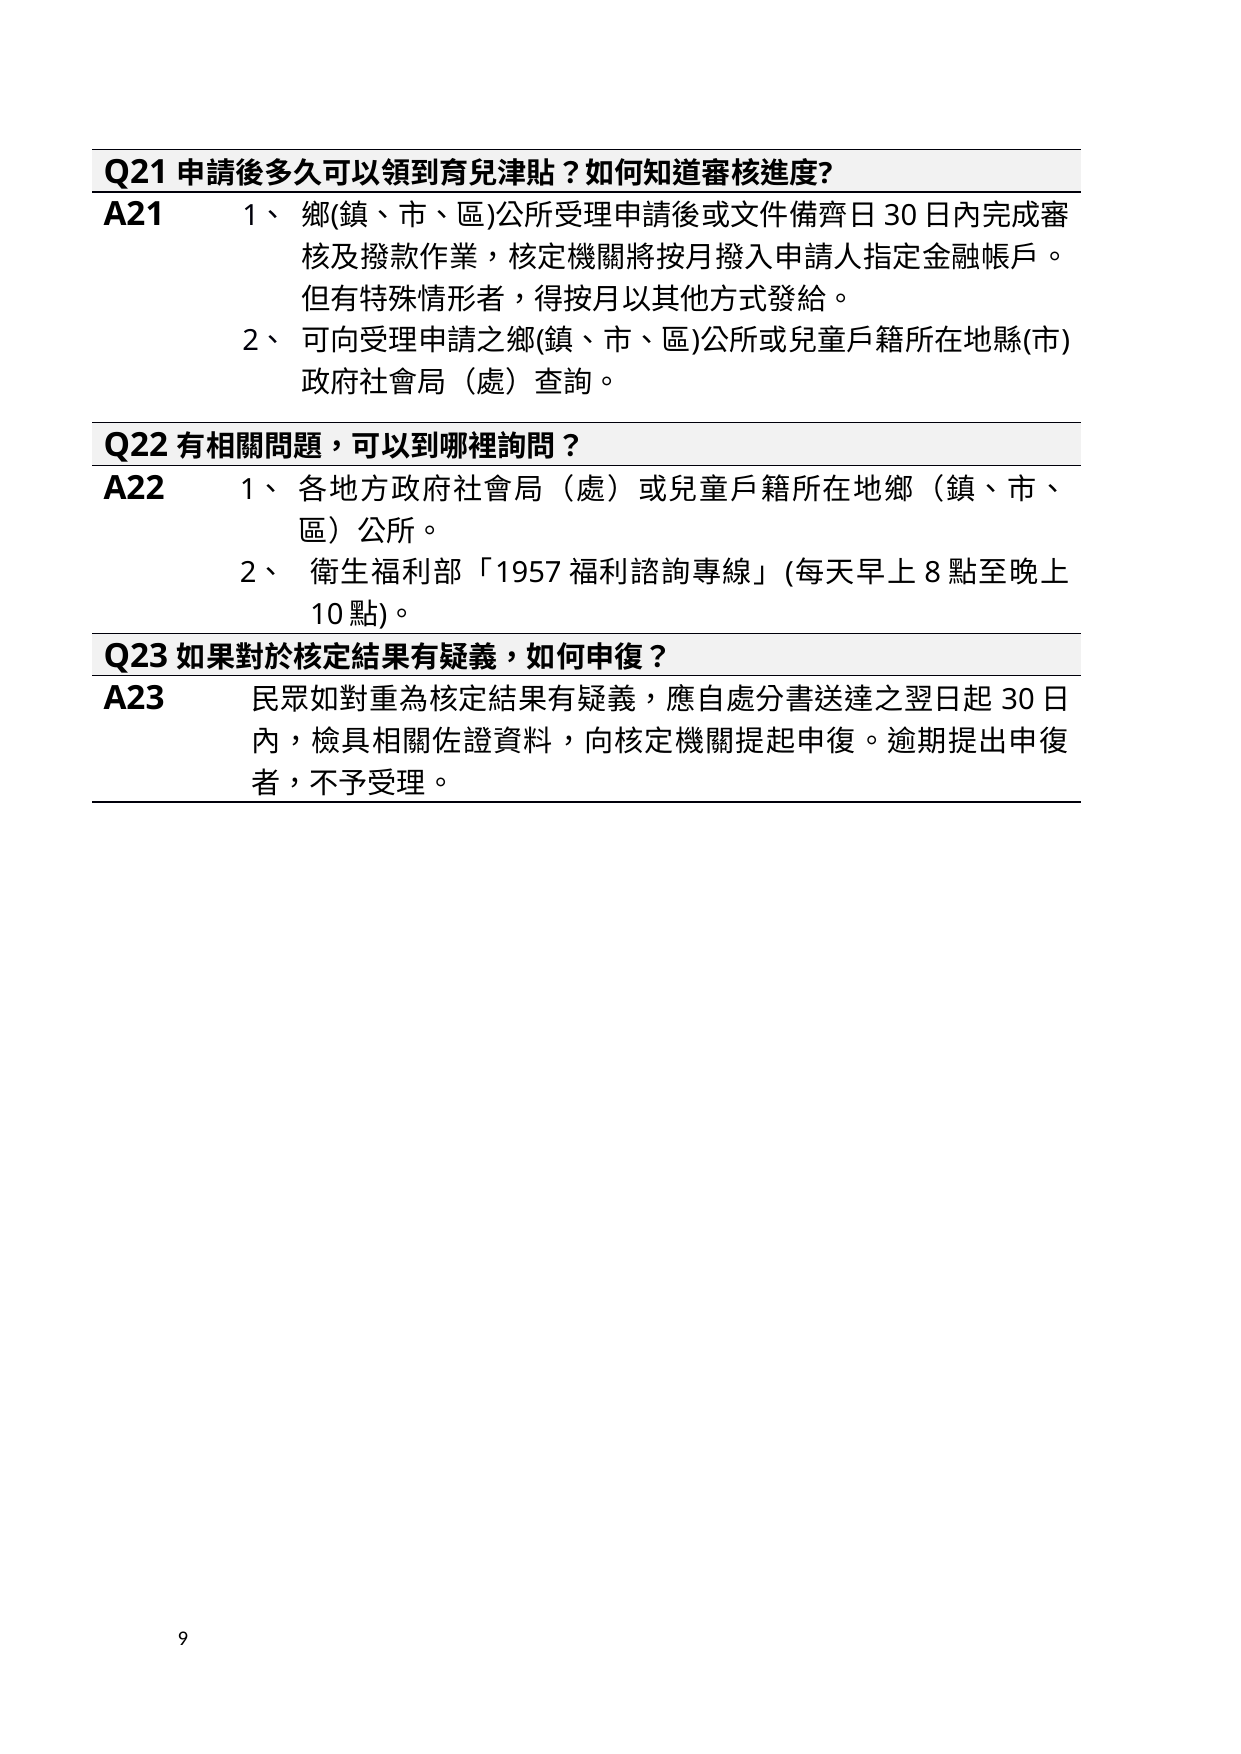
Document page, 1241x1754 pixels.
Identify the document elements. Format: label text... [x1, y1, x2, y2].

table_cell A21 [92, 193, 239, 422]
table_cell Q22 有相關問題，可以到哪裡詢問？ [92, 423, 1081, 465]
table_cell 各地方政府社會局（處）或兒童戶籍所在地鄉（鎮、市、區）公所。 衛生福利部「1957福利諮詢專線」(每天早上8點至晚上10點)。 [240, 466, 1081, 633]
table_cell Q23 如果對於核定結果有疑義，如何申復？ [92, 634, 1081, 675]
table_cell 鄉(鎮、市、區)公所受理申請後或文件備齊日30日內完成審核及撥款作業，核定機關將按月撥入申請人指定金融帳戶。但有特殊情形者，得按月以其他方式發給。 可向受理申請之鄉(鎮、市、區)公所或兒童戶籍所在地縣(市)政府社會局（處）查詢。 [240, 193, 1081, 422]
table_cell A22 [92, 466, 239, 633]
table_cell A23 [92, 676, 239, 801]
table_header Q21 申請後多久可以領到育兒津貼？如何知道審核進度? [92, 150, 1081, 191]
table_cell 民眾如對重為核定結果有疑義，應自處分書送達之翌日起30日內，檢具相關佐證資料，向核定機關提起申復。逾期提出申復者，不予受理。 [240, 676, 1081, 801]
